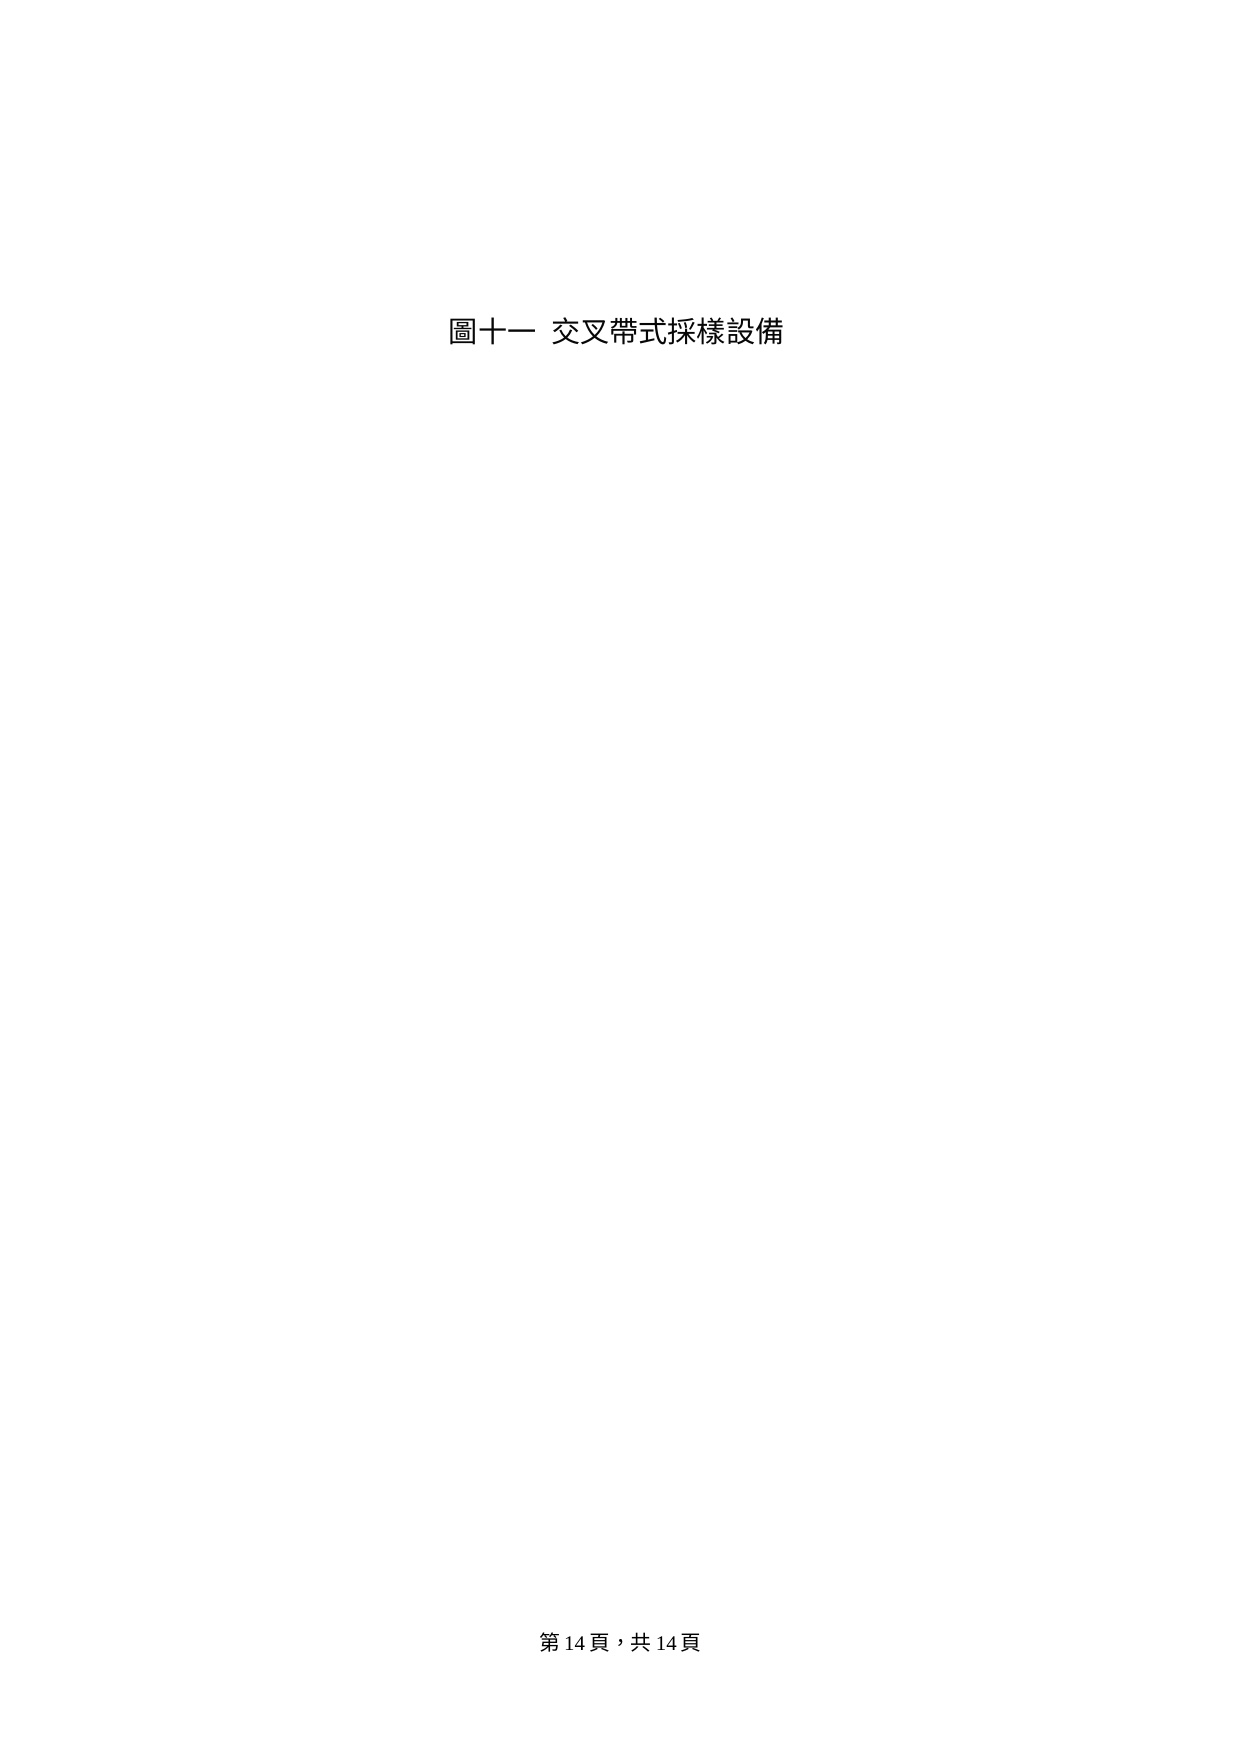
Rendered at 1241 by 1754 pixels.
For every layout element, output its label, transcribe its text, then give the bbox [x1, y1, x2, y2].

text 圖十一 交叉帶式採樣設備 [177, 321, 1063, 348]
